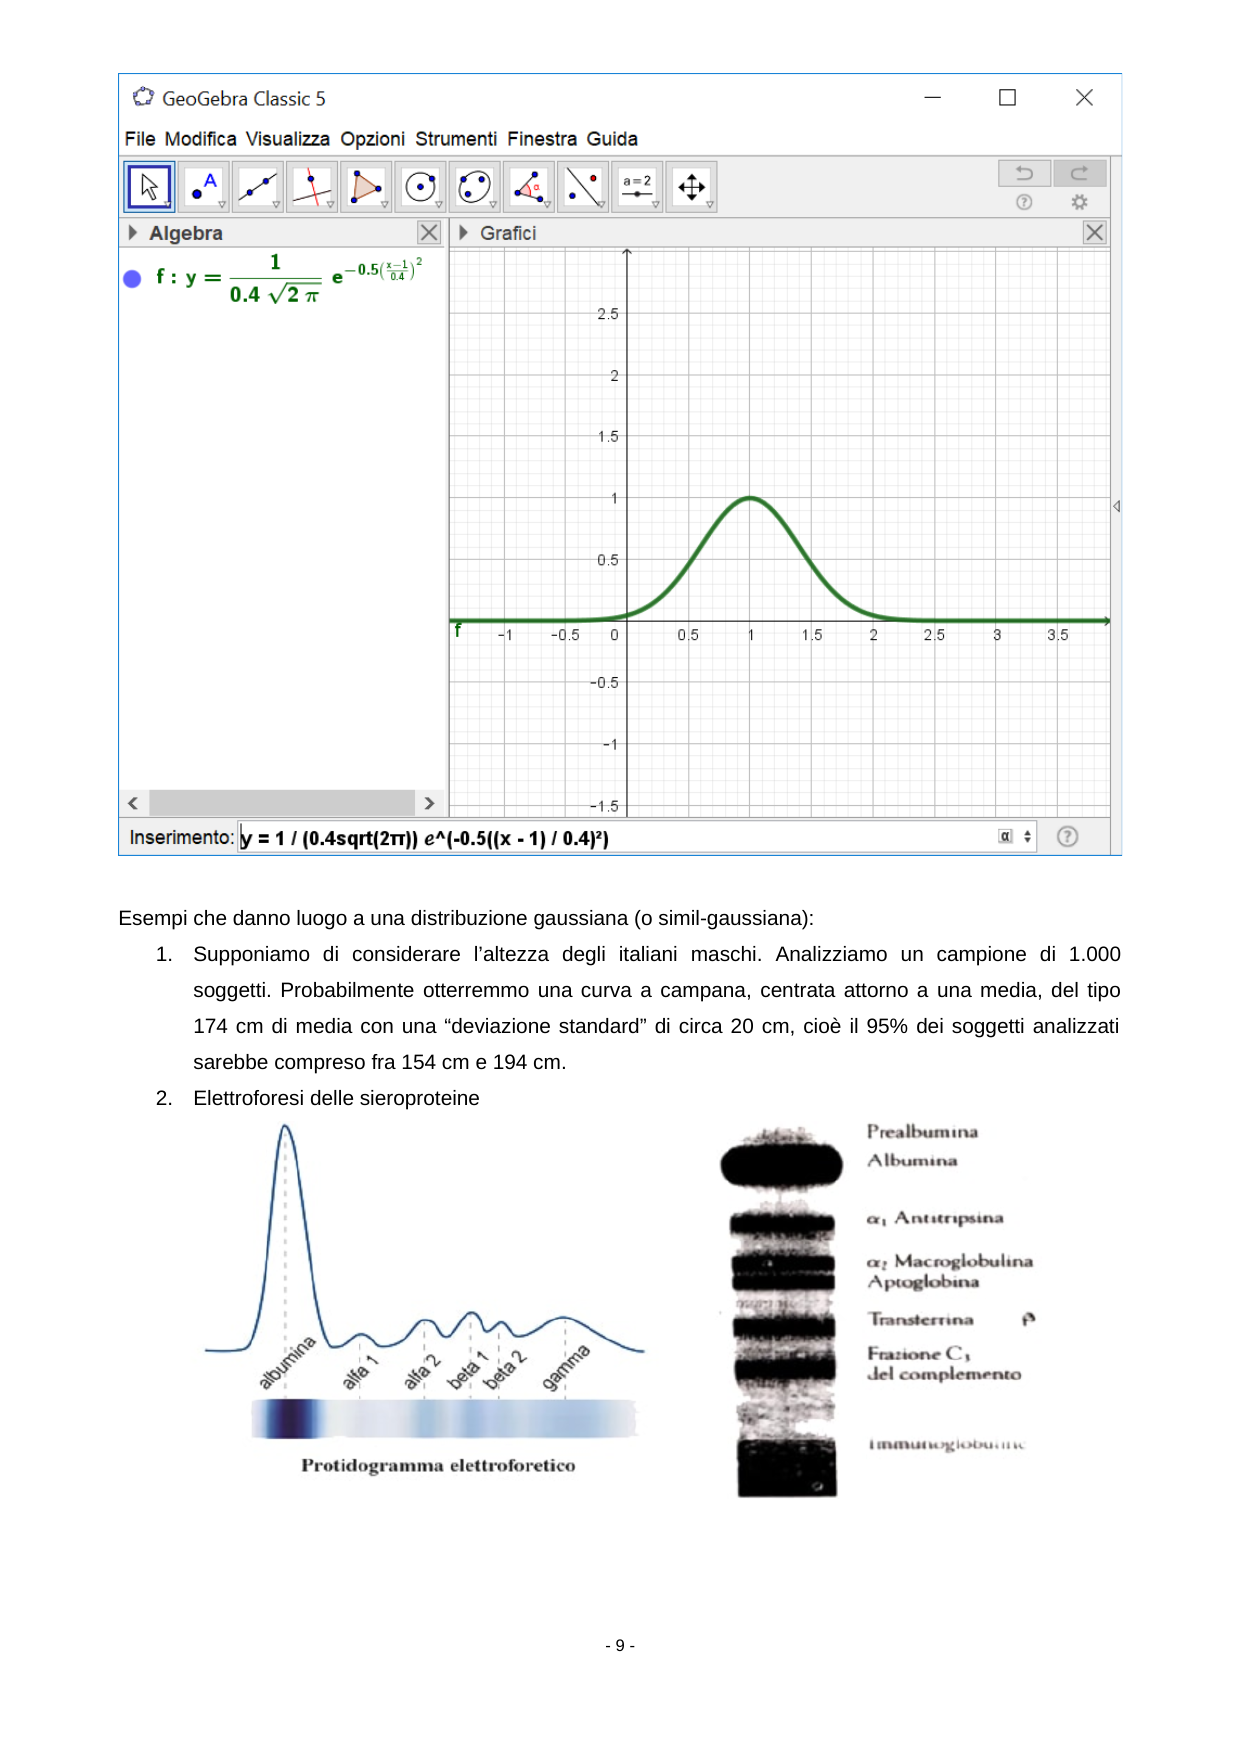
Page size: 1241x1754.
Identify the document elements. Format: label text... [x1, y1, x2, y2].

text Esempi che danno luogo a una distribuzione gaussiana (o simil-gaussiana): [118, 906, 1122, 930]
list Supponiamo di considerare l’altezza degli italiani maschi. Analizziamo un campione di 1.000 soggetti. Probabilmente otterremmo una curva a campana, centrata attorno a una media, del tipo 174 cm di media con una “deviazione standard” di circa 20 cm, cioè il 95% dei soggetti analizzati sarebbe compreso fra 154 cm e 194 cm. [156, 942, 1122, 1074]
list Elettroforesi delle sieroproteine [156, 1086, 1122, 1110]
